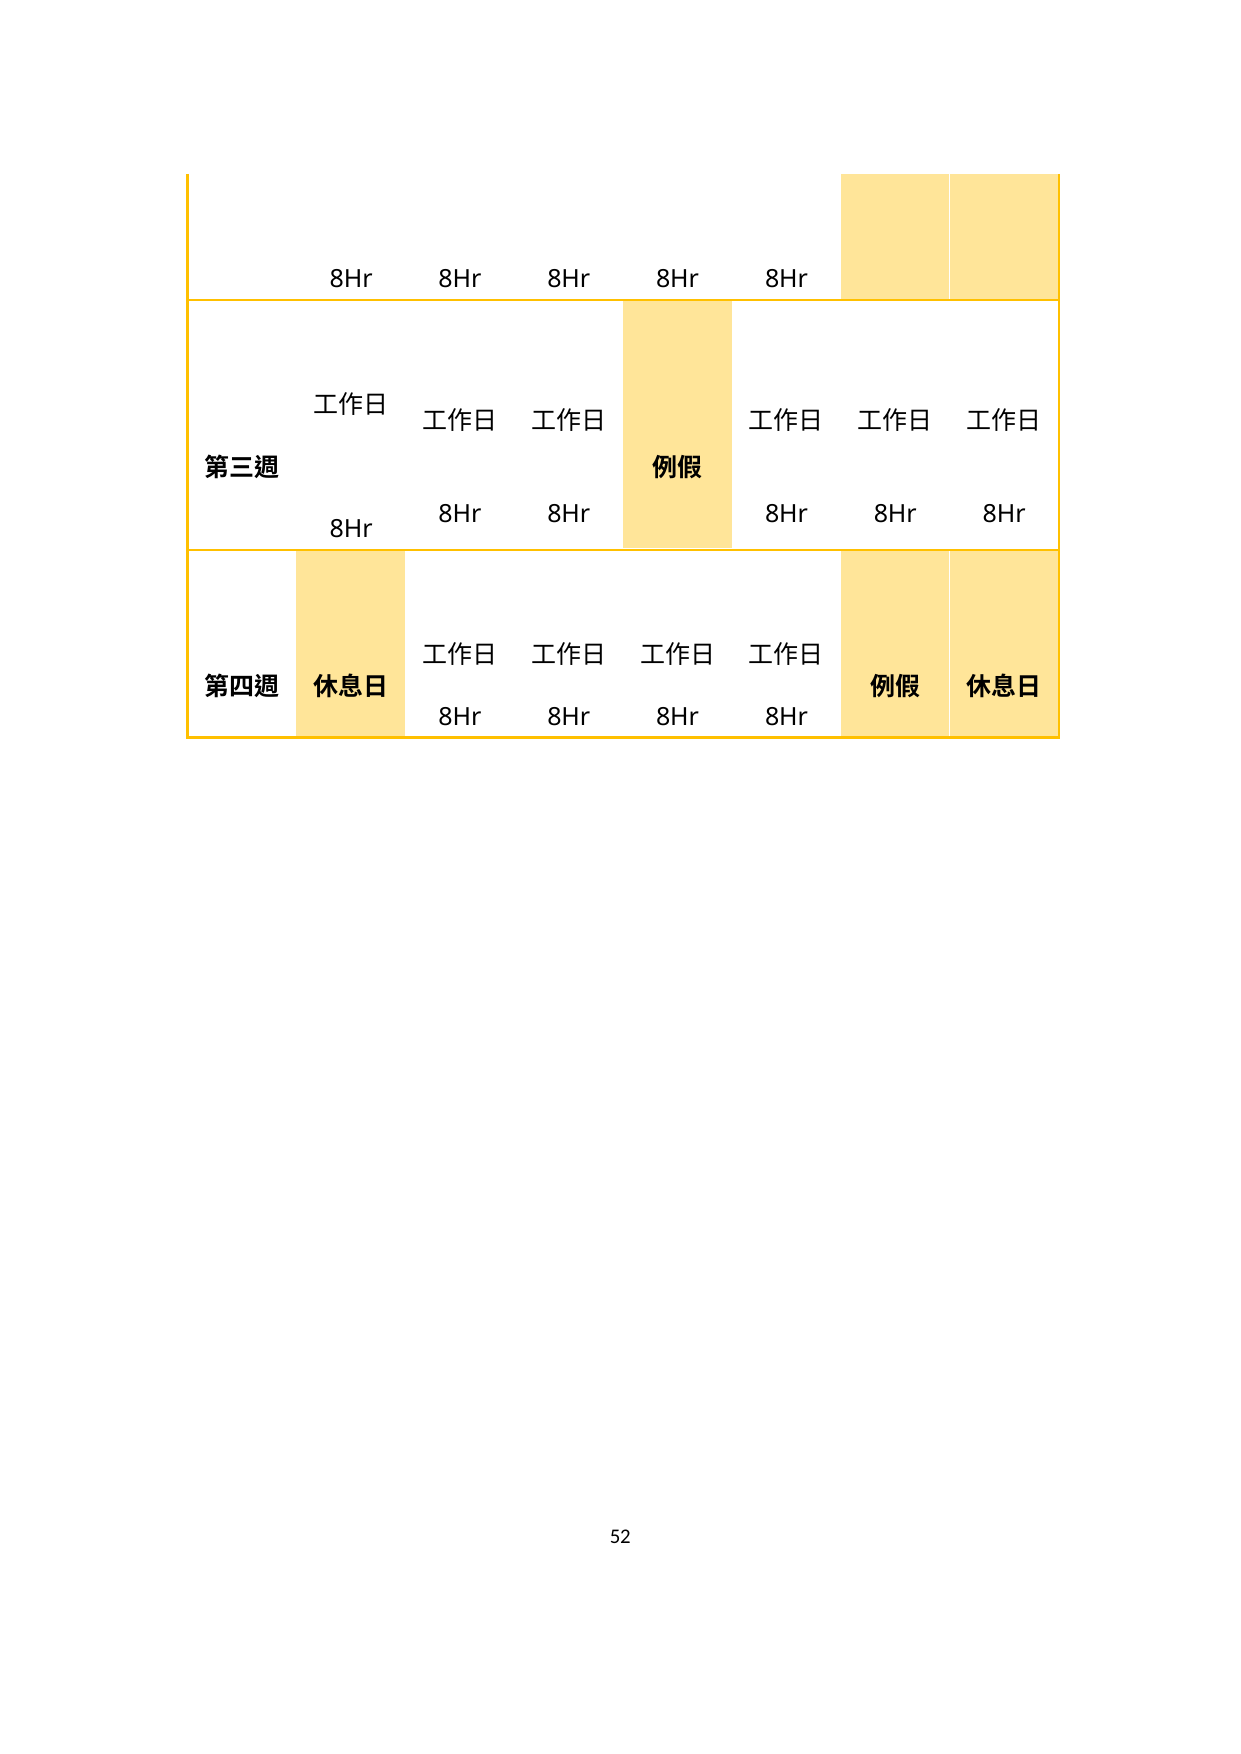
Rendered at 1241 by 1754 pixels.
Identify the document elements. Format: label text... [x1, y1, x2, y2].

table_cell 工作日 8Hr [732, 301, 841, 548]
table_cell 工作日 8Hr [405, 301, 514, 548]
table_cell [950, 174, 1058, 299]
table_cell 8Hr [514, 174, 623, 299]
table_cell 工作日 8Hr [950, 301, 1058, 548]
table_cell 工作日 8Hr [514, 301, 623, 548]
table_cell 休息日 [950, 551, 1058, 736]
table_cell 工作日 8Hr [732, 551, 841, 736]
table_cell 例假 [841, 551, 949, 736]
table_cell 8Hr [405, 174, 514, 299]
table_cell 例假 [623, 301, 732, 548]
table_cell 8Hr [623, 174, 732, 299]
table_cell 工作日 8Hr [405, 551, 514, 736]
table_cell 8Hr [296, 174, 405, 299]
table_cell [189, 174, 296, 299]
table_cell 工作日 8Hr [841, 301, 949, 548]
table_cell 工作日 8Hr [514, 551, 623, 736]
table_cell 休息日 [296, 551, 405, 736]
table_cell [841, 174, 949, 299]
table_cell 第四週 [189, 551, 296, 736]
table_cell 第三週 [189, 301, 296, 548]
table_cell 工作日 8Hr [623, 551, 732, 736]
table_cell 8Hr [732, 174, 841, 299]
table_cell 工作日 8Hr [296, 301, 405, 548]
